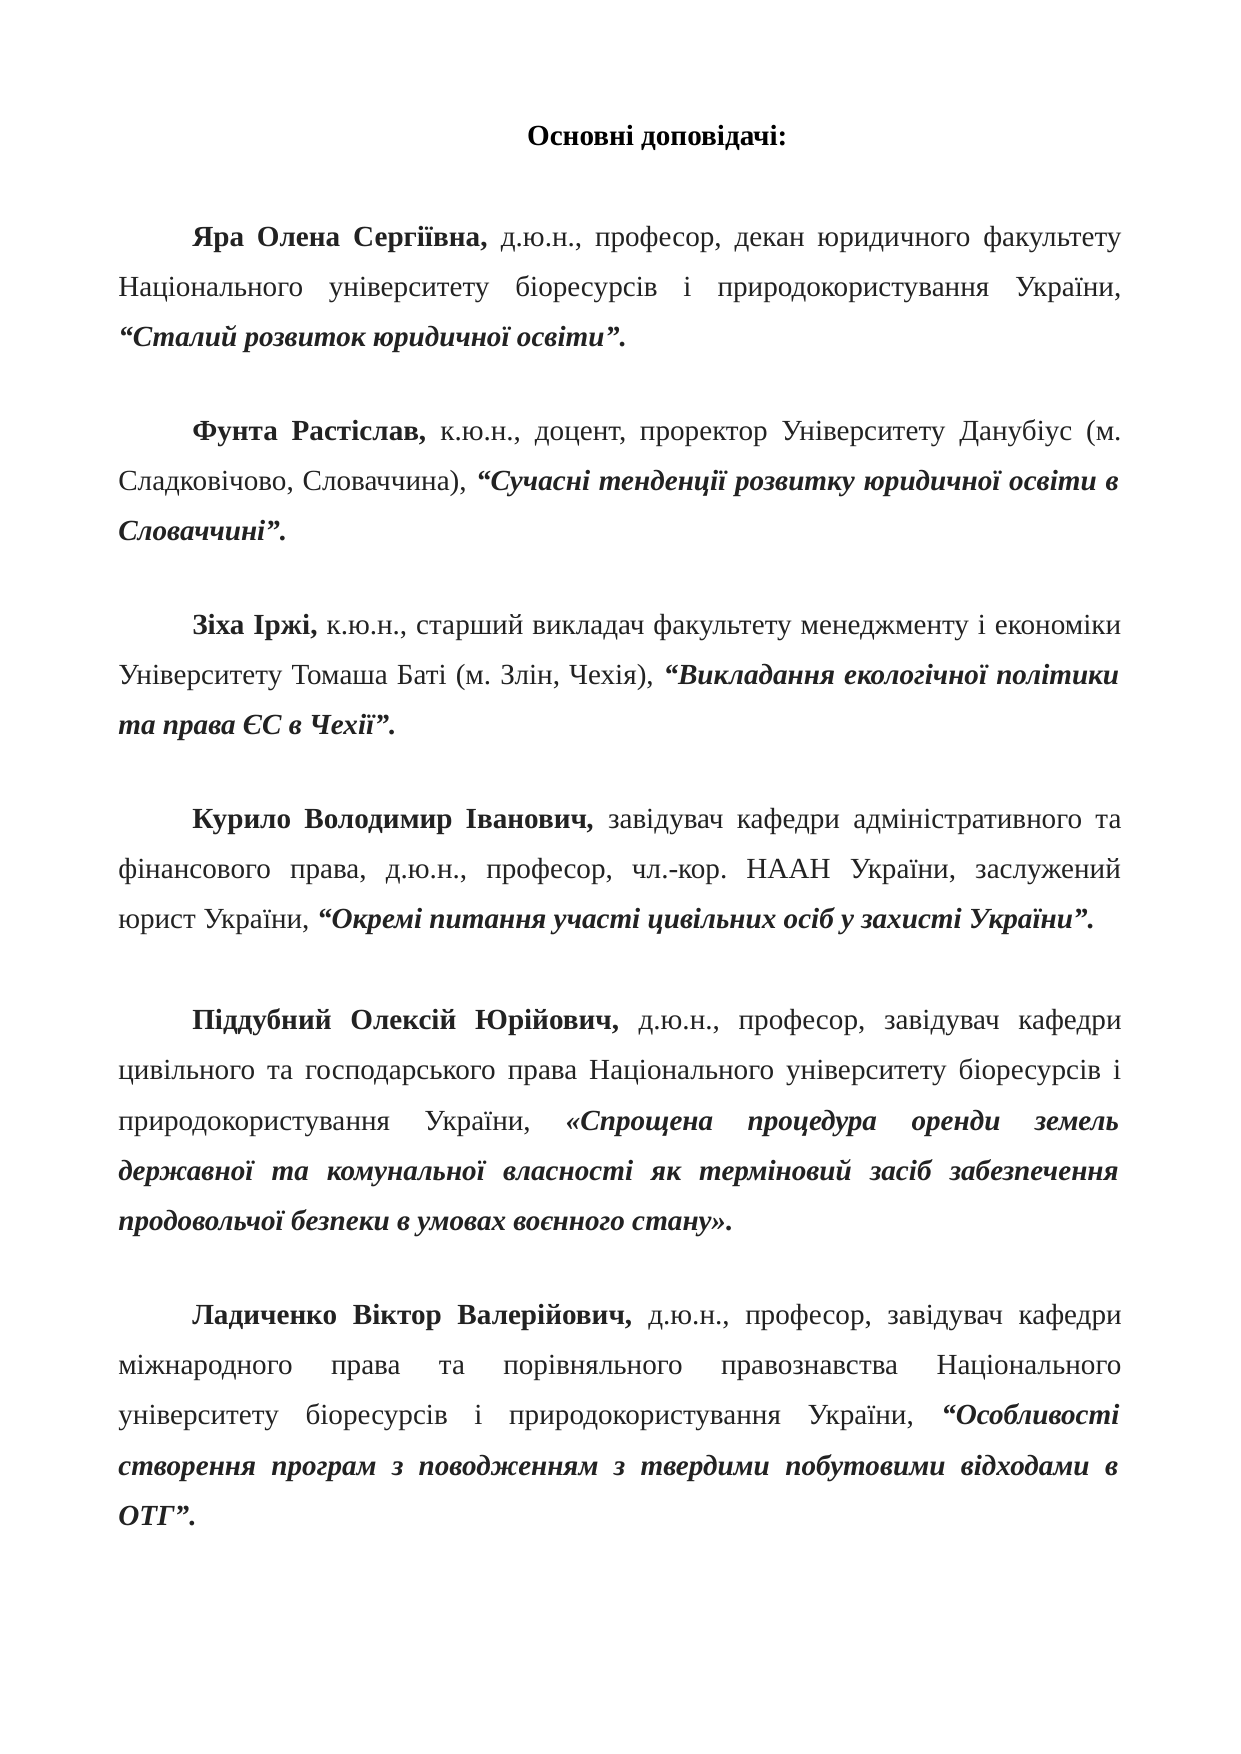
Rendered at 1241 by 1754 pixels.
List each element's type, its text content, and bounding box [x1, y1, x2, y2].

text Ладиченко Віктор Валерійович, д.ю.н., професор, завідувач кафедри міжнародного права та порівняльного правознавства Національного університету біоресурсів і природокористування України, “Особливості створення програм з поводженням з твердими побутовими відходами в ОТГ”. [118, 1297, 1122, 1532]
text Курило Володимир Іванович, завідувач кафедри адміністративного та фінансового права, д.ю.н., професор, чл.-кор. НААН України, заслужений юрист України, “Окремі питання участі цивільних осіб у захисті України”. [118, 801, 1122, 935]
text Зіха Іржі, к.ю.н., старший викладач факультету менеджменту і економіки Університету Томаша Баті (м. Злін, Чехія), “Викладання екологічної політики та права ЄС в Чехії”. [118, 607, 1122, 741]
text Яра Олена Сергіївна, д.ю.н., професор, декан юридичного факультету Національного університету біоресурсів і природокористування України, “Сталий розвиток юридичної освіти”. [118, 219, 1122, 353]
text Піддубний Олексій Юрійович, д.ю.н., професор, завідувач кафедри цивільного та господарського права Національного університету біоресурсів і природокористування України, «Спрощена процедура оренди земель державної та комунальної власності як терміновий засіб забезпечення продовольчої безпеки в умовах воєнного стану». [118, 1002, 1122, 1237]
text Основні доповідачі: [118, 118, 1122, 152]
text Фунта Растіслав, к.ю.н., доцент, проректор Університету Данубіус (м. Сладковічово, Словаччина), “Сучасні тенденції розвитку юридичної освіти в Словаччині”. [118, 413, 1122, 547]
